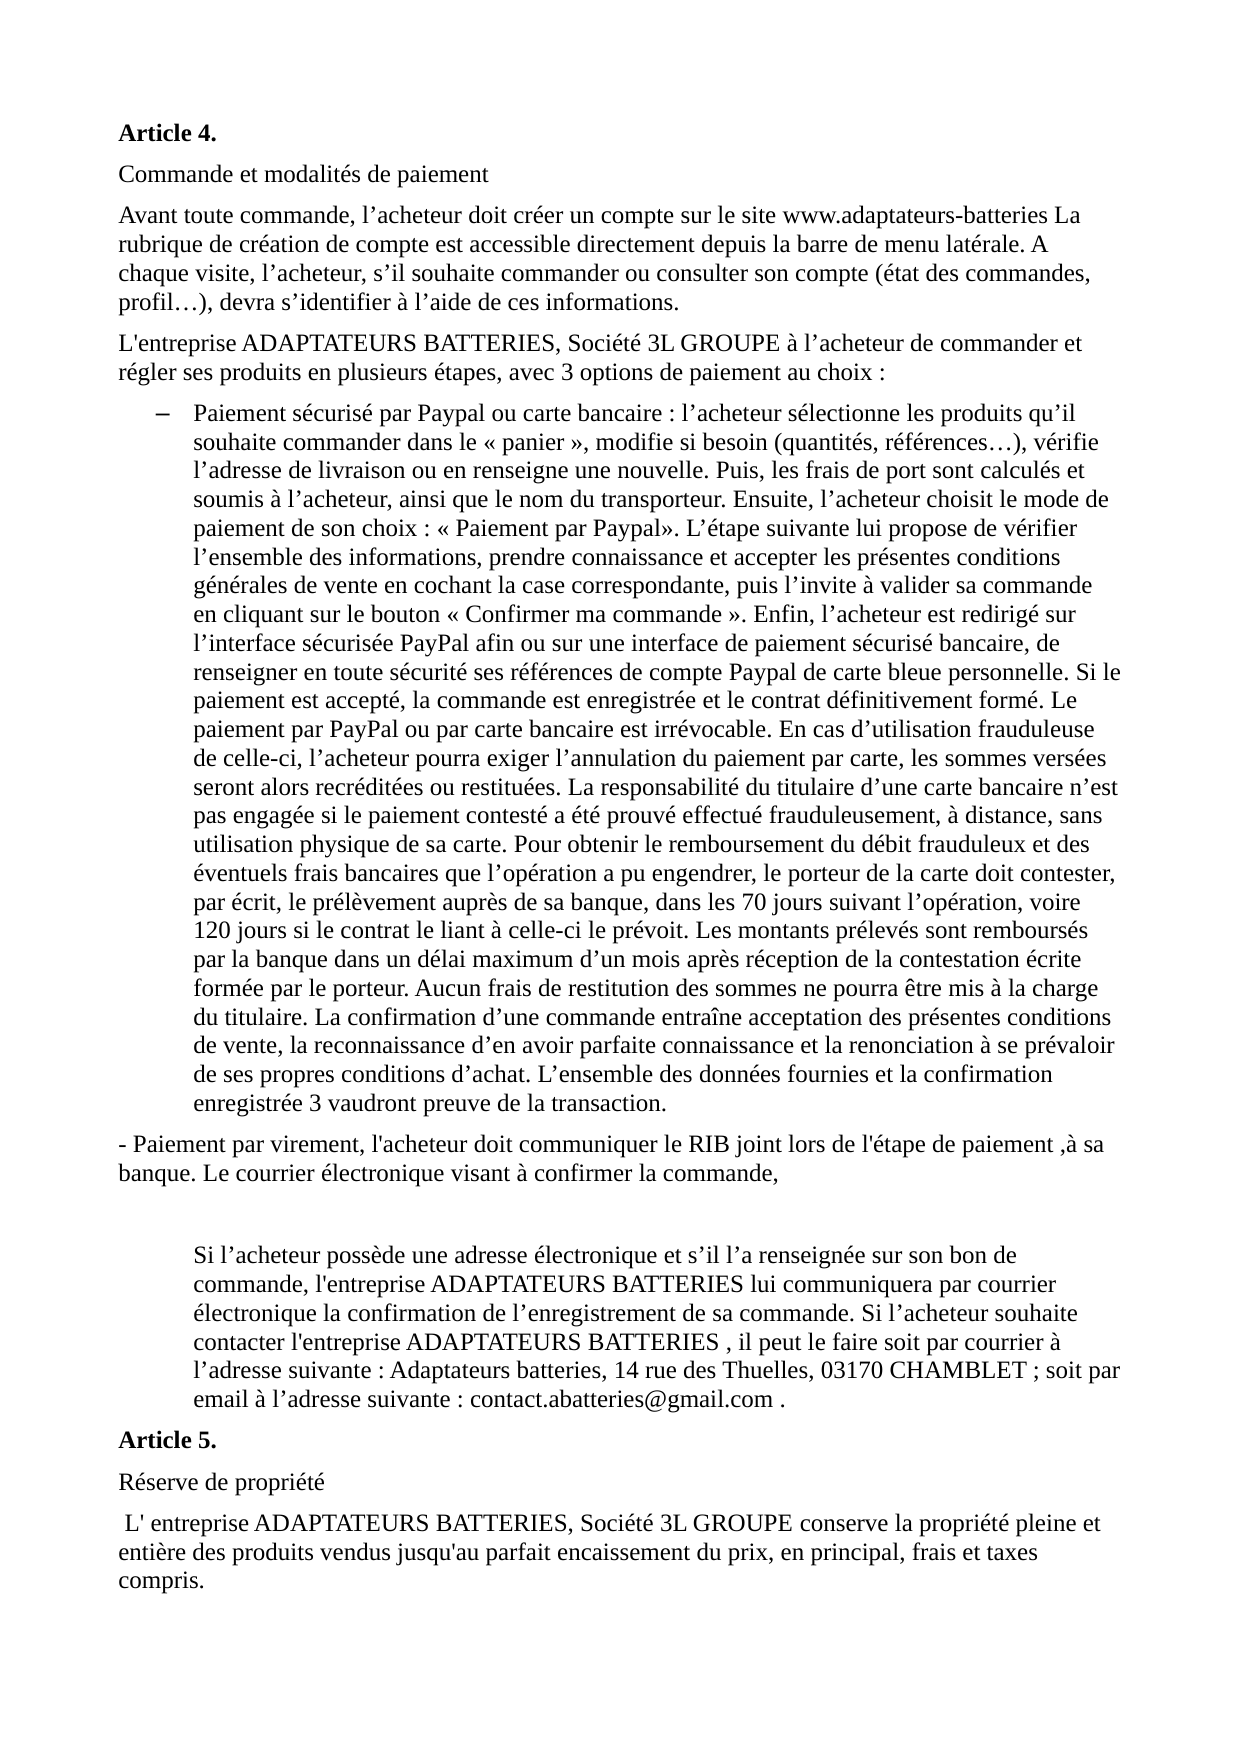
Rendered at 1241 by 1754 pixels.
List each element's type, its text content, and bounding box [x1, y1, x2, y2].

text Réserve de propriété [118, 1467, 1122, 1496]
text L'entreprise ADAPTATEURS BATTERIES, Société 3L GROUPE à l’acheteur de commander et régler ses produits en plusieurs étapes, avec 3 options de paiement au choix : [118, 328, 1122, 386]
text Article 4. [118, 118, 1122, 147]
text L' entreprise ADAPTATEURS BATTERIES, Société 3L GROUPE conserve la propriété pleine et entière des produits vendus jusqu'au parfait encaissement du prix, en principal, frais et taxes compris. [118, 1508, 1122, 1623]
text Commande et modalités de paiement [118, 159, 1122, 188]
list Paiement sécurisé par Paypal ou carte bancaire : l’acheteur sélectionne les produits qu’il souhaite commander dans le « panier », modifie si besoin (quantités, références…), vérifie l’adresse de livraison ou en renseigne une nouvelle. Puis, les frais de port sont calculés et soumis à l’acheteur, ainsi que le nom du transporteur. Ensuite, l’acheteur choisit le mode de paiement de son choix : « Paiement par Paypal». L’étape suivante lui propose de vérifier l’ensemble des informations, prendre connaissance et accepter les présentes conditions générales de vente en cochant la case correspondante, puis l’invite à valider sa commande en cliquant sur le bouton « Confirmer ma commande ». Enfin, l’acheteur est redirigé sur l’interface sécurisée PayPal afin ou sur une interface de paiement sécurisé bancaire, de renseigner en toute sécurité ses références de compte Paypal de carte bleue personnelle. Si le paiement est accepté, la commande est enregistrée et le contrat définitivement formé. Le paiement par PayPal ou par carte bancaire est irrévocable. En cas d’utilisation frauduleuse de celle-ci, l’acheteur pourra exiger l’annulation du paiement par carte, les sommes versées seront alors recréditées ou restituées. La responsabilité du titulaire d’une carte bancaire n’est pas engagée si le paiement contesté a été prouvé effectué frauduleusement, à distance, sans utilisation physique de sa carte. Pour obtenir le remboursement du débit frauduleux et des éventuels frais bancaires que l’opération a pu engendrer, le porteur de la carte doit contester, par écrit, le prélèvement auprès de sa banque, dans les 70 jours suivant l’opération, voire 120 jours si le contrat le liant à celle-ci le prévoit. Les montants prélevés sont remboursés par la banque dans un délai maximum d’un mois après réception de la contestation écrite formée par le porteur. Aucun frais de restitution des sommes ne pourra être mis à la charge du titulaire. La confirmation d’une commande entraîne acceptation des présentes conditions de vente, la reconnaissance d’en avoir parfaite connaissance et la renonciation à se prévaloir de ses propres conditions d’achat. L’ensemble des données fournies et la confirmation enregistrée 3 vaudront preuve de la transaction. [156, 398, 1122, 1117]
text - Paiement par virement, l'acheteur doit communiquer le RIB joint lors de l'étape de paiement ,à sa banque. Le courrier électronique visant à confirmer la commande, [118, 1129, 1122, 1187]
list Si l’acheteur possède une adresse électronique et s’il l’a renseignée sur son bon de commande, l'entreprise ADAPTATEURS BATTERIES lui communiquera par courrier électronique la confirmation de l’enregistrement de sa commande. Si l’acheteur souhaite contacter l'entreprise ADAPTATEURS BATTERIES , il peut le faire soit par courrier à l’adresse suivante : Adaptateurs batteries, 14 rue des Thuelles, 03170 CHAMBLET ; soit par email à l’adresse suivante : contact.abatteries@gmail.com . [156, 1241, 1122, 1413]
text Article 5. [118, 1426, 1122, 1454]
text Avant toute commande, l’acheteur doit créer un compte sur le site www.adaptateurs-batteries La rubrique de création de compte est accessible directement depuis la barre de menu latérale. A chaque visite, l’acheteur, s’il souhaite commander ou consulter son compte (état des commandes, profil…), devra s’identifier à l’aide de ces informations. [118, 201, 1122, 316]
